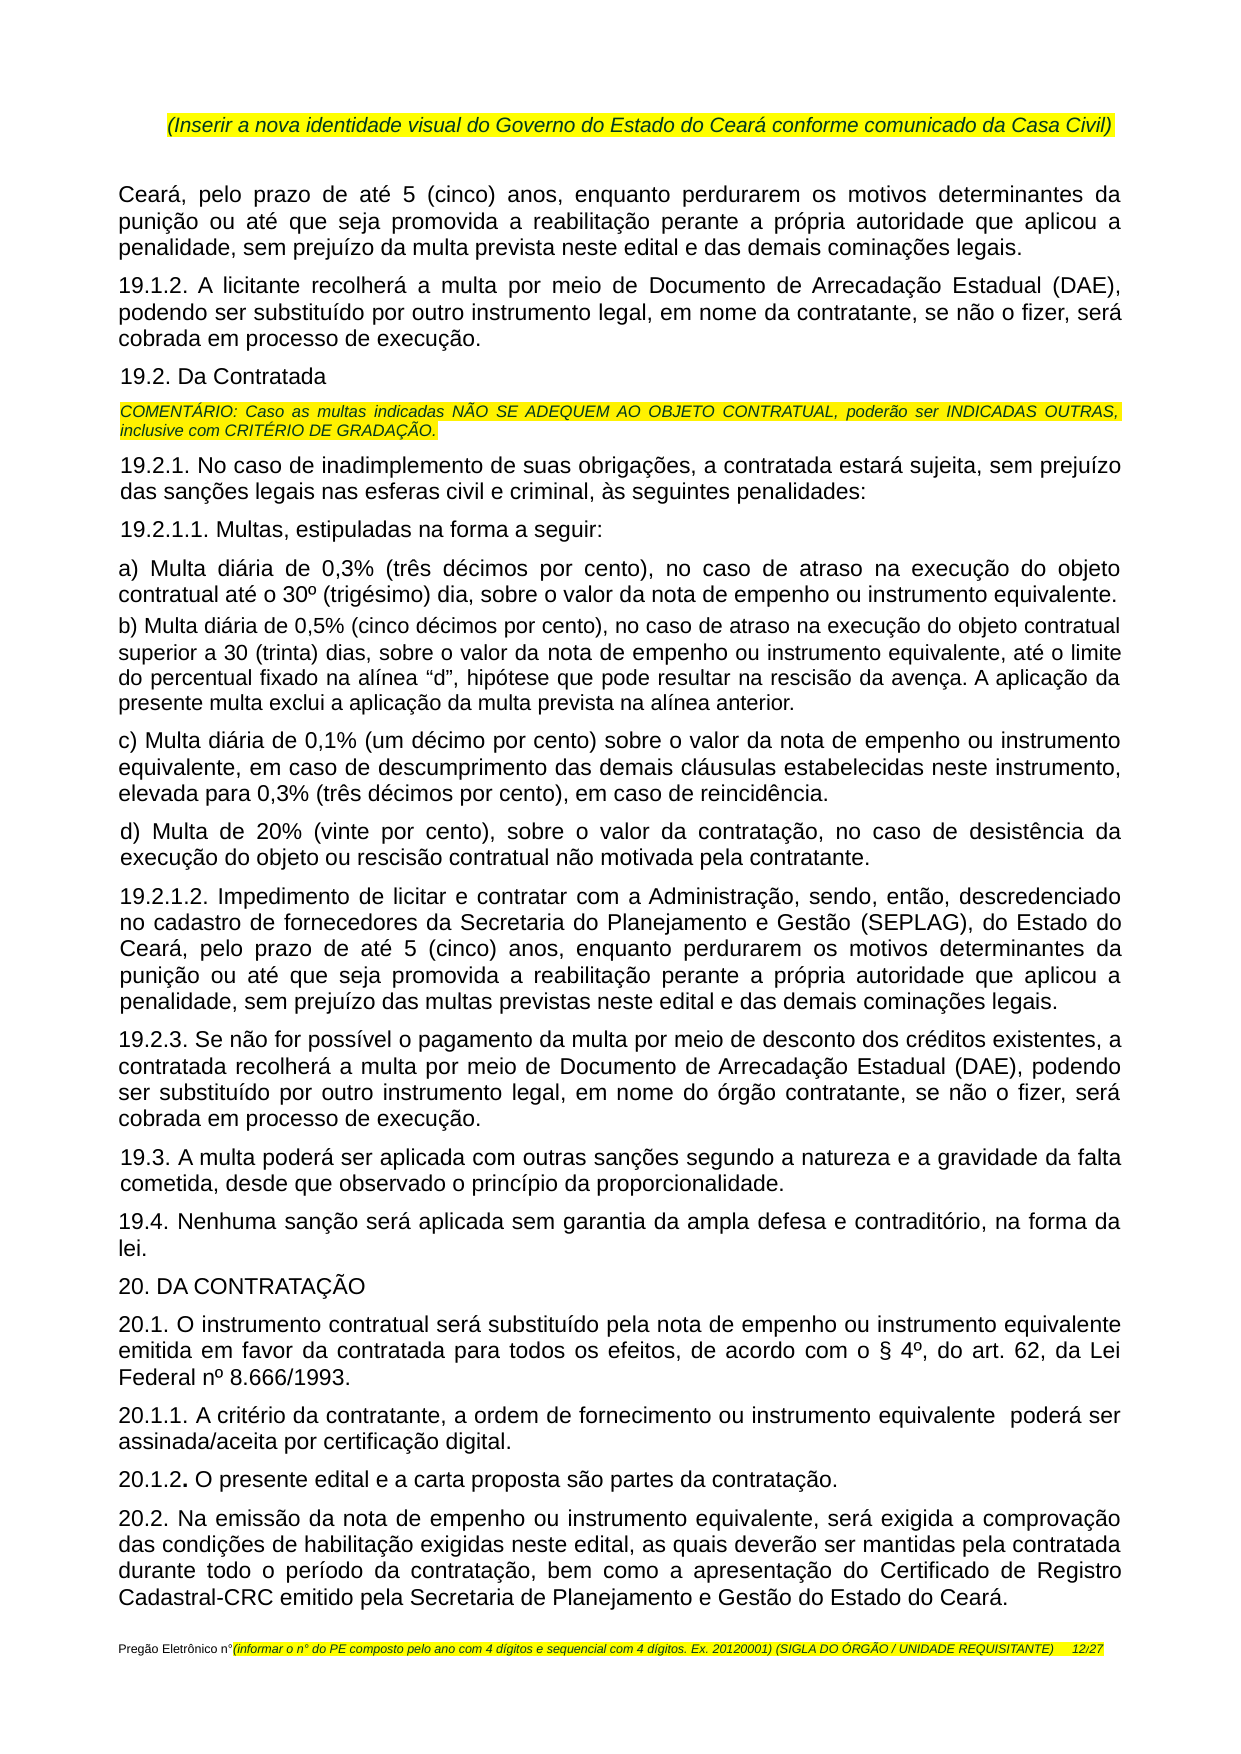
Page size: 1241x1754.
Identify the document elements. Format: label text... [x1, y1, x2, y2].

text a) Multa diária de 0,3% (três décimos por cento), no caso de atraso na execução do objeto contratual até o 30º (trigésimo) dia, sobre o valor da nota de empenho ou instrumento equivalente. [118, 554, 1122, 607]
text 20.1.2. O presente edital e a carta proposta são partes da contratação. [118, 1466, 1122, 1493]
text d) Multa de 20% (vinte por cento), sobre o valor da contratação, no caso de desistência da execução do objeto ou rescisão contratual não motivada pela contratante. [120, 818, 1122, 871]
text c) Multa diária de 0,1% (um décimo por cento) sobre o valor da nota de empenho ou instrumento equivalente, em caso de descumprimento das demais cláusulas estabelecidas neste instrumento, elevada para 0,3% (três décimos por cento), em caso de reincidência. [118, 727, 1122, 806]
text COMENTÁRIO: Caso as multas indicadas NÃO SE ADEQUEM AO OBJETO CONTRATUAL, poderão ser INDICADAS OUTRAS, inclusive com CRITÉRIO DE GRADAÇÃO. [120, 402, 1122, 440]
text 19.2. Da Contratada [120, 363, 1122, 390]
text Ceará, pelo prazo de até 5 (cinco) anos, enquanto perdurarem os motivos determinantes da punição ou até que seja promovida a reabilitação perante a própria autoridade que aplicou a penalidade, sem prejuízo da multa prevista neste edital e das demais cominações legais. [118, 181, 1122, 261]
text b) Multa diária de 0,5% (cinco décimos por cento), no caso de atraso na execução do objeto contratual superior a 30 (trinta) dias, sobre o valor da nota de empenho ou instrumento equivalente, até o limite do percentual fixado na alínea “d”, hipótese que pode resultar na rescisão da avença. A aplicação da presente multa exclui a aplicação da multa prevista na alínea anterior. [118, 613, 1122, 715]
text 20.1.1. A critério da contratante, a ordem de fornecimento ou instrumento equivalente poderá ser assinada/aceita por certificação digital. [118, 1402, 1122, 1454]
text 20.2. Na emissão da nota de empenho ou instrumento equivalente, será exigida a comprovação das condições de habilitação exigidas neste edital, as quais deverão ser mantidas pela contratada durante todo o período da contratação, bem como a apresentação do Certificado de Registro Cadastral-CRC emitido pela Secretaria de Planejamento e Gestão do Estado do Ceará. [118, 1505, 1122, 1610]
text 20.1. O instrumento contratual será substituído pela nota de empenho ou instrumento equivalente emitida em favor da contratada para todos os efeitos, de acordo com o § 4º, do art. 62, da Lei Federal nº 8.666/1993. [118, 1311, 1122, 1390]
text 19.2.1.2. Impedimento de licitar e contratar com a Administração, sendo, então, descredenciado no cadastro de fornecedores da Secretaria do Planejamento e Gestão (SEPLAG), do Estado do Ceará, pelo prazo de até 5 (cinco) anos, enquanto perdurarem os motivos determinantes da punição ou até que seja promovida a reabilitação perante a própria autoridade que aplicou a penalidade, sem prejuízo das multas previstas neste edital e das demais cominações legais. [119, 883, 1122, 1014]
text 20. DA CONTRATAÇÃO [118, 1273, 1122, 1299]
text 19.3. A multa poderá ser aplicada com outras sanções segundo a natureza e a gravidade da falta cometida, desde que observado o princípio da proporcionalidade. [120, 1143, 1122, 1196]
text 19.2.1. No caso de inadimplemento de suas obrigações, a contratada estará sujeita, sem prejuízo das sanções legais nas esferas civil e criminal, às seguintes penalidades: [120, 452, 1122, 504]
text 19.2.3. Se não for possível o pagamento da multa por meio de desconto dos créditos existentes, a contratada recolherá a multa por meio de Documento de Arrecadação Estadual (DAE), podendo ser substituído por outro instrumento legal, em nome do órgão contratante, se não o fizer, será cobrada em processo de execução. [118, 1026, 1122, 1132]
text 19.4. Nenhuma sanção será aplicada sem garantia da ampla defesa e contraditório, na forma da lei. [118, 1208, 1122, 1261]
text 19.2.1.1. Multas, estipuladas na forma a seguir: [120, 516, 1122, 543]
text 19.1.2. A licitante recolherá a multa por meio de Documento de Arrecadação Estadual (DAE), podendo ser substituído por outro instrumento legal, em nome da contratante, se não o fizer, será cobrada em processo de execução. [118, 272, 1122, 351]
